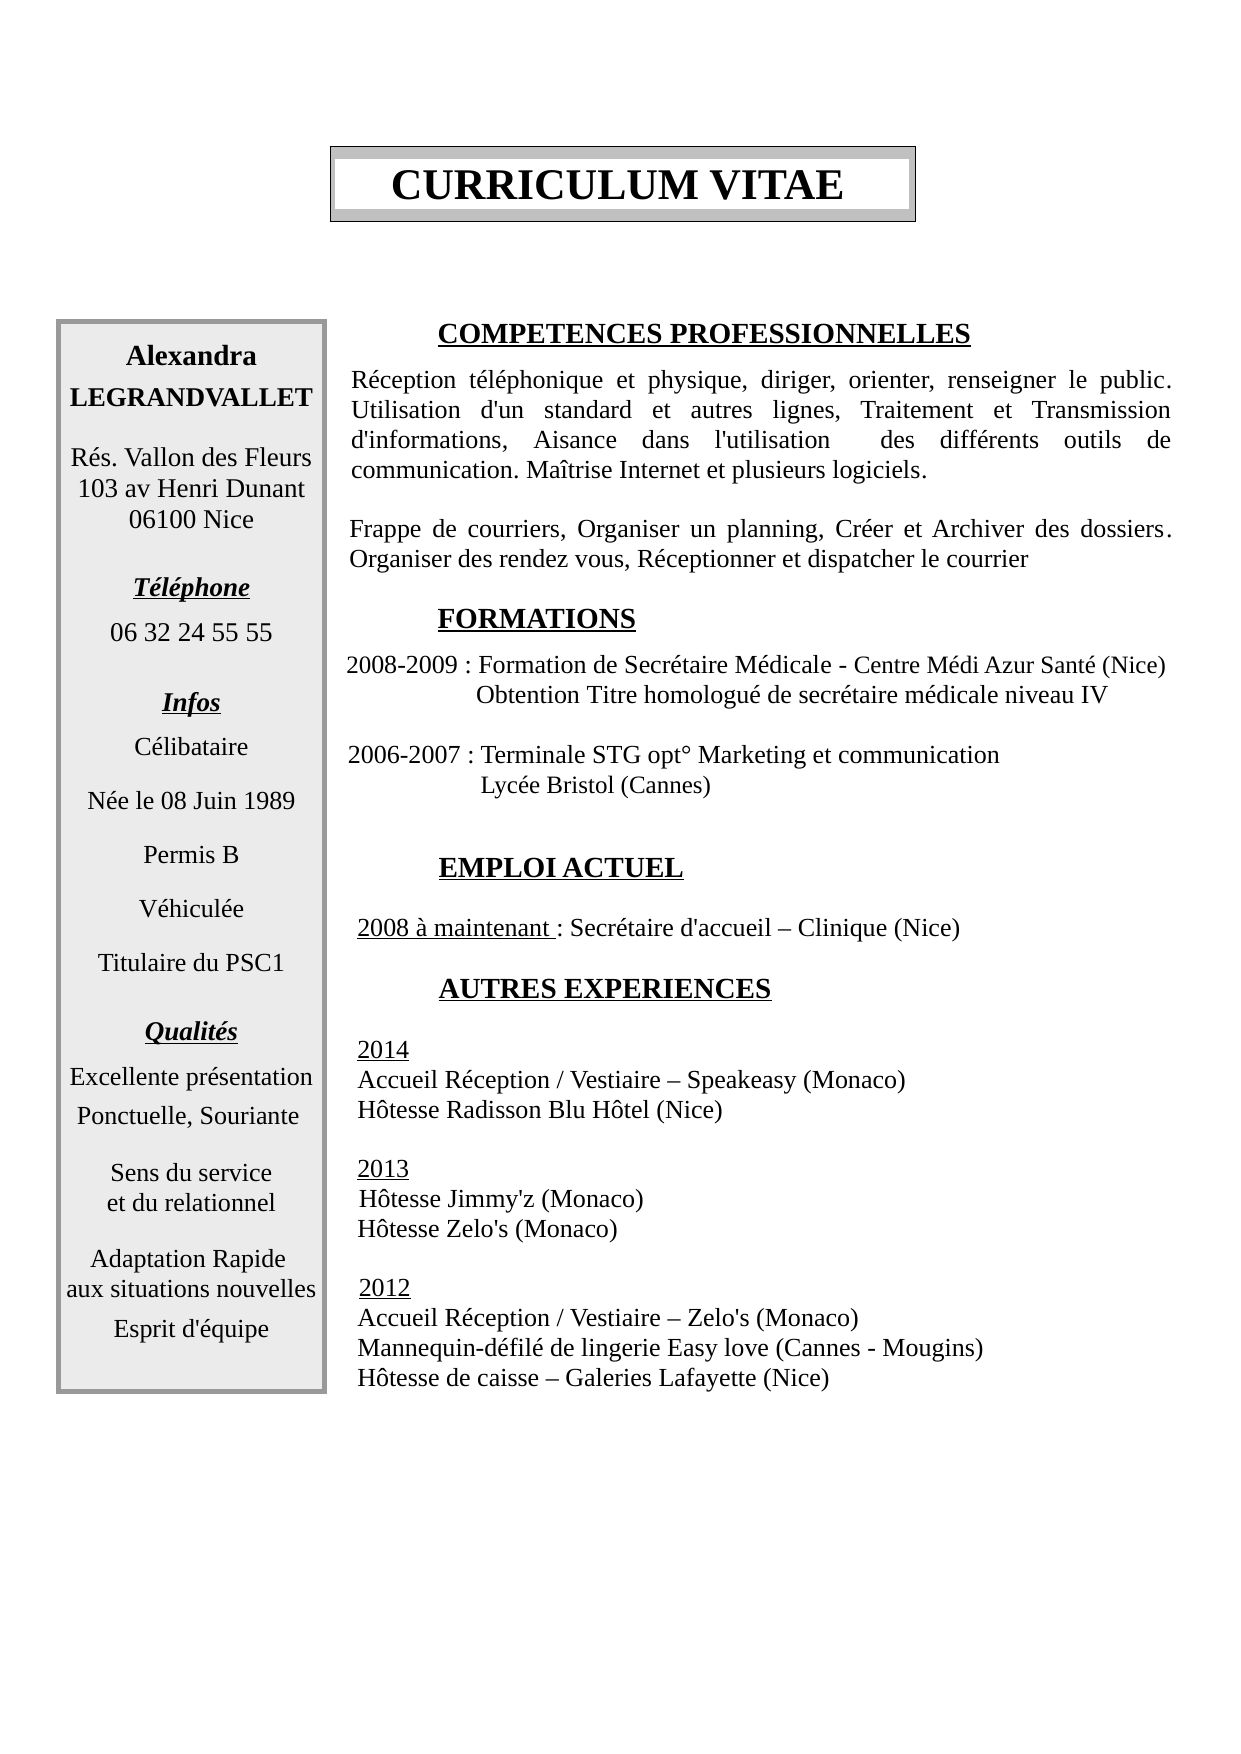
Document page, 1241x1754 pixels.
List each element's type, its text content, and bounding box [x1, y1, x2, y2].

text Obtention Titre homologué de secrétaire médicale niveau IV [327, 679, 1172, 709]
text Mannequin-défilé de lingerie Easy love (Cannes - Mougins) [327, 1332, 1172, 1362]
text Lycée Bristol (Cannes) [327, 769, 1172, 799]
text EMPLOI ACTUEL [327, 850, 1172, 883]
text COMPETENCES PROFESSIONNELLES [68, 316, 1172, 349]
text 2008 à maintenant : Secrétaire d'accueil – Clinique (Nice) [327, 912, 1172, 942]
text Hôtesse Zelo's (Monaco) [327, 1213, 1172, 1243]
text Hôtesse de caisse – Galeries Lafayette (Nice) [327, 1362, 1172, 1392]
text Accueil Réception / Vestiaire – Zelo's (Monaco) [327, 1302, 1172, 1332]
text 2014 [327, 1033, 1172, 1064]
text Frappe de courriers, Organiser un planning, Créer et Archiver des dossiers. Organiser des rendez vous, Réceptionner et dispatcher le courrier [349, 513, 1172, 573]
text Hôtesse Radisson Blu Hôtel (Nice) [327, 1094, 1172, 1124]
text AUTRES EXPERIENCES [327, 971, 1172, 1004]
text 2008-2009 : Formation de Secrétaire Médicale - Centre Médi Azur Santé (Nice) [327, 649, 1172, 679]
text Accueil Réception / Vestiaire – Speakeasy (Monaco) [327, 1064, 1172, 1094]
text 2012 [327, 1272, 1172, 1302]
text Hôtesse Jimmy'z (Monaco) [327, 1183, 1172, 1213]
text FORMATIONS [327, 601, 1172, 635]
text Réception téléphonique et physique, diriger, orienter, renseigner le public. Utilisation d'un standard et autres lignes, Traitement et Transmission d'informations, Aisance dans l'utilisation des différents outils de communication. Maîtrise Internet et plusieurs logiciels. [351, 364, 1172, 484]
text 2013 [327, 1153, 1172, 1183]
text 2006-2007 : Terminale STG opt° Marketing et communication [327, 739, 1172, 769]
table_header CURRICULUM VITAE [331, 147, 915, 221]
